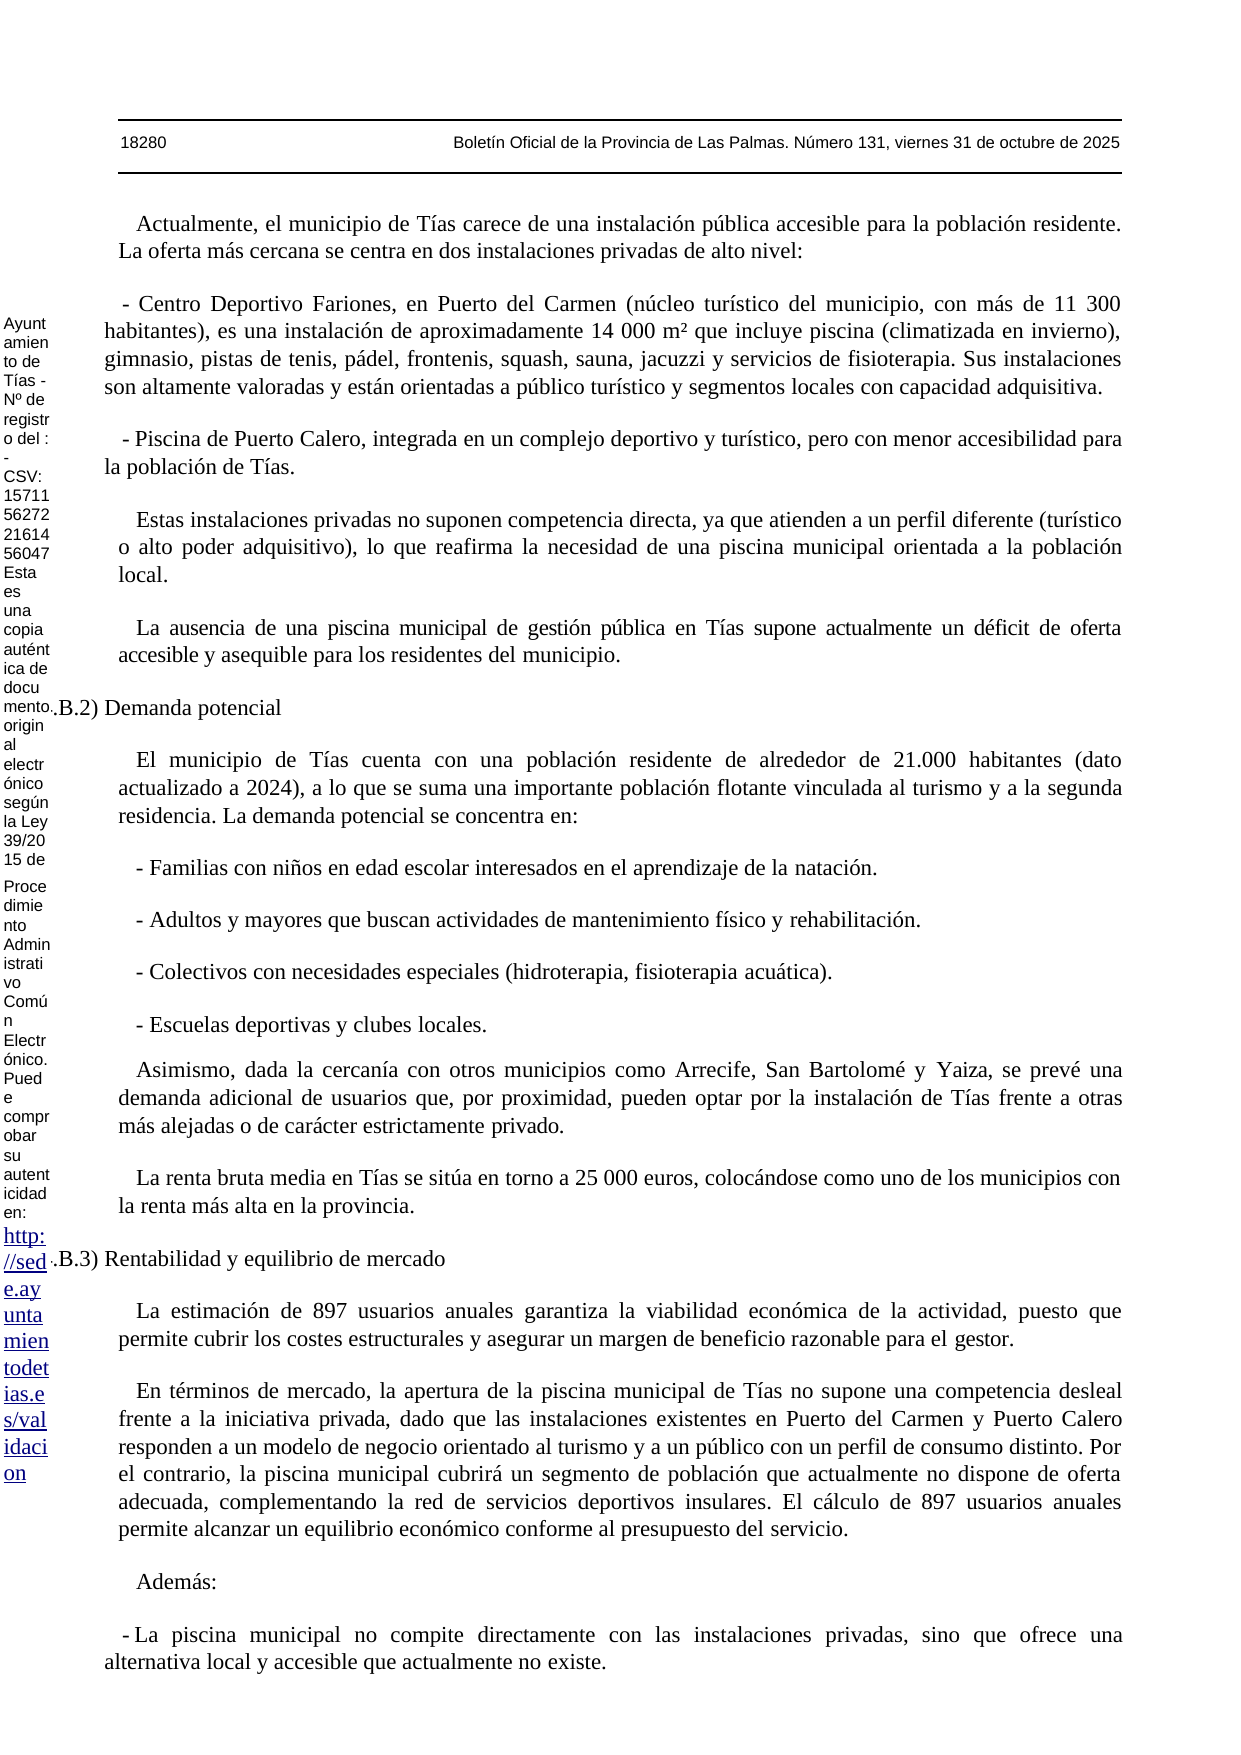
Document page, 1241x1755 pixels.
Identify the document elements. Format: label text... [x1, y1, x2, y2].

list Centro Deportivo Fariones, en Puerto del Carmen (núcleo turístico del municipio, con más de 11 300 habitantes), es una instalación de aproximadamente 14 000 m² que incluye piscina (climatizada en invierno), gimnasio, pistas de tenis, pádel, frontenis, squash, sauna, jacuzzi y servicios de fisioterapia. Sus instalaciones son altamente valoradas y están orientadas a público turístico y segmentos locales con capacidad adquisitiva. [104, 290, 1123, 399]
text Asimismo, dada la cercanía con otros municipios como Arrecife, San Bartolomé y Yaiza, se prevé una demanda adicional de usuarios que, por proximidad, pueden optar por la instalación de Tías frente a otras más alejadas o de carácter estrictamente privado. [118, 1056, 1123, 1138]
text Estas instalaciones privadas no suponen competencia directa, ya que atienden a un perfil diferente (turístico o alto poder adquisitivo), lo que reafirma la necesidad de una piscina municipal orientada a la población local. [118, 506, 1123, 587]
text El municipio de Tías cuenta con una población residente de alrededor de 21.000 habitantes (dato actualizado a 2024), a lo que se suma una importante población flotante vinculada al turismo y a la segunda residencia. La demanda potencial se concentra en: [118, 746, 1123, 828]
text En términos de mercado, la apertura de la piscina municipal de Tías no supone una competencia desleal frente a la iniciativa privada, dado que las instalaciones existentes en Puerto del Carmen y Puerto Calero responden a un modelo de negocio orientado al turismo y a un público con un perfil de consumo distinto. Por el contrario, la piscina municipal cubrirá un segmento de población que actualmente no dispone de oferta adecuada, complementando la red de servicios deportivos insulares. El cálculo de 897 usuarios anuales permite alcanzar un equilibrio económico conforme al presupuesto del servicio. [118, 1377, 1123, 1542]
text Ayuntamiento de Tías - Nº de registro del : - CSV: 15711562722161456047 Esta es una copia auténtica de documento original electrónico según la Ley 39/2015 de [3, 313, 51, 869]
list Rentabilidad y equilibrio de mercado [51, 1244, 1241, 1271]
text Actualmente, el municipio de Tías carece de una instalación pública accesible para la población residente. La oferta más cercana se centra en dos instalaciones privadas de alto nivel: [118, 210, 1123, 264]
text La ausencia de una piscina municipal de gestión pública en Tías supone actualmente un déficit de oferta accesible y asequible para los residentes del municipio. [118, 613, 1123, 667]
list Piscina de Puerto Calero, integrada en un complejo deportivo y turístico, pero con menor accesibilidad para la población de Tías. [104, 425, 1123, 479]
text La estimación de 897 usuarios anuales garantiza la viabilidad económica de la actividad, puesto que permite cubrir los costes estructurales y asegurar un margen de beneficio razonable para el gestor. [118, 1297, 1123, 1351]
list Familias con niños en edad escolar interesados en el aprendizaje de la natación. [136, 854, 1241, 880]
list Adultos y mayores que buscan actividades de mantenimiento físico y rehabilitación. [136, 906, 1241, 932]
list Demanda potencial [51, 694, 1241, 720]
list La piscina municipal no compite directamente con las instalaciones privadas, sino que ofrece una alternativa local y accesible que actualmente no existe. [104, 1621, 1123, 1675]
list Colectivos con necesidades especiales (hidroterapia, fisioterapia acuática). [136, 958, 1241, 985]
text La renta bruta media en Tías se sitúa en torno a 25 000 euros, colocándose como uno de los municipios con la renta más alta en la provincia. [118, 1164, 1123, 1218]
text Además: [136, 1568, 1241, 1594]
list Escuelas deportivas y clubes locales. [136, 1011, 1241, 1037]
text Procedimiento Administrativo Común Electrónico. Puede comprobar su autenticidad en: http://sede.ayuntamientodetias.es/validacion [3, 877, 51, 1486]
